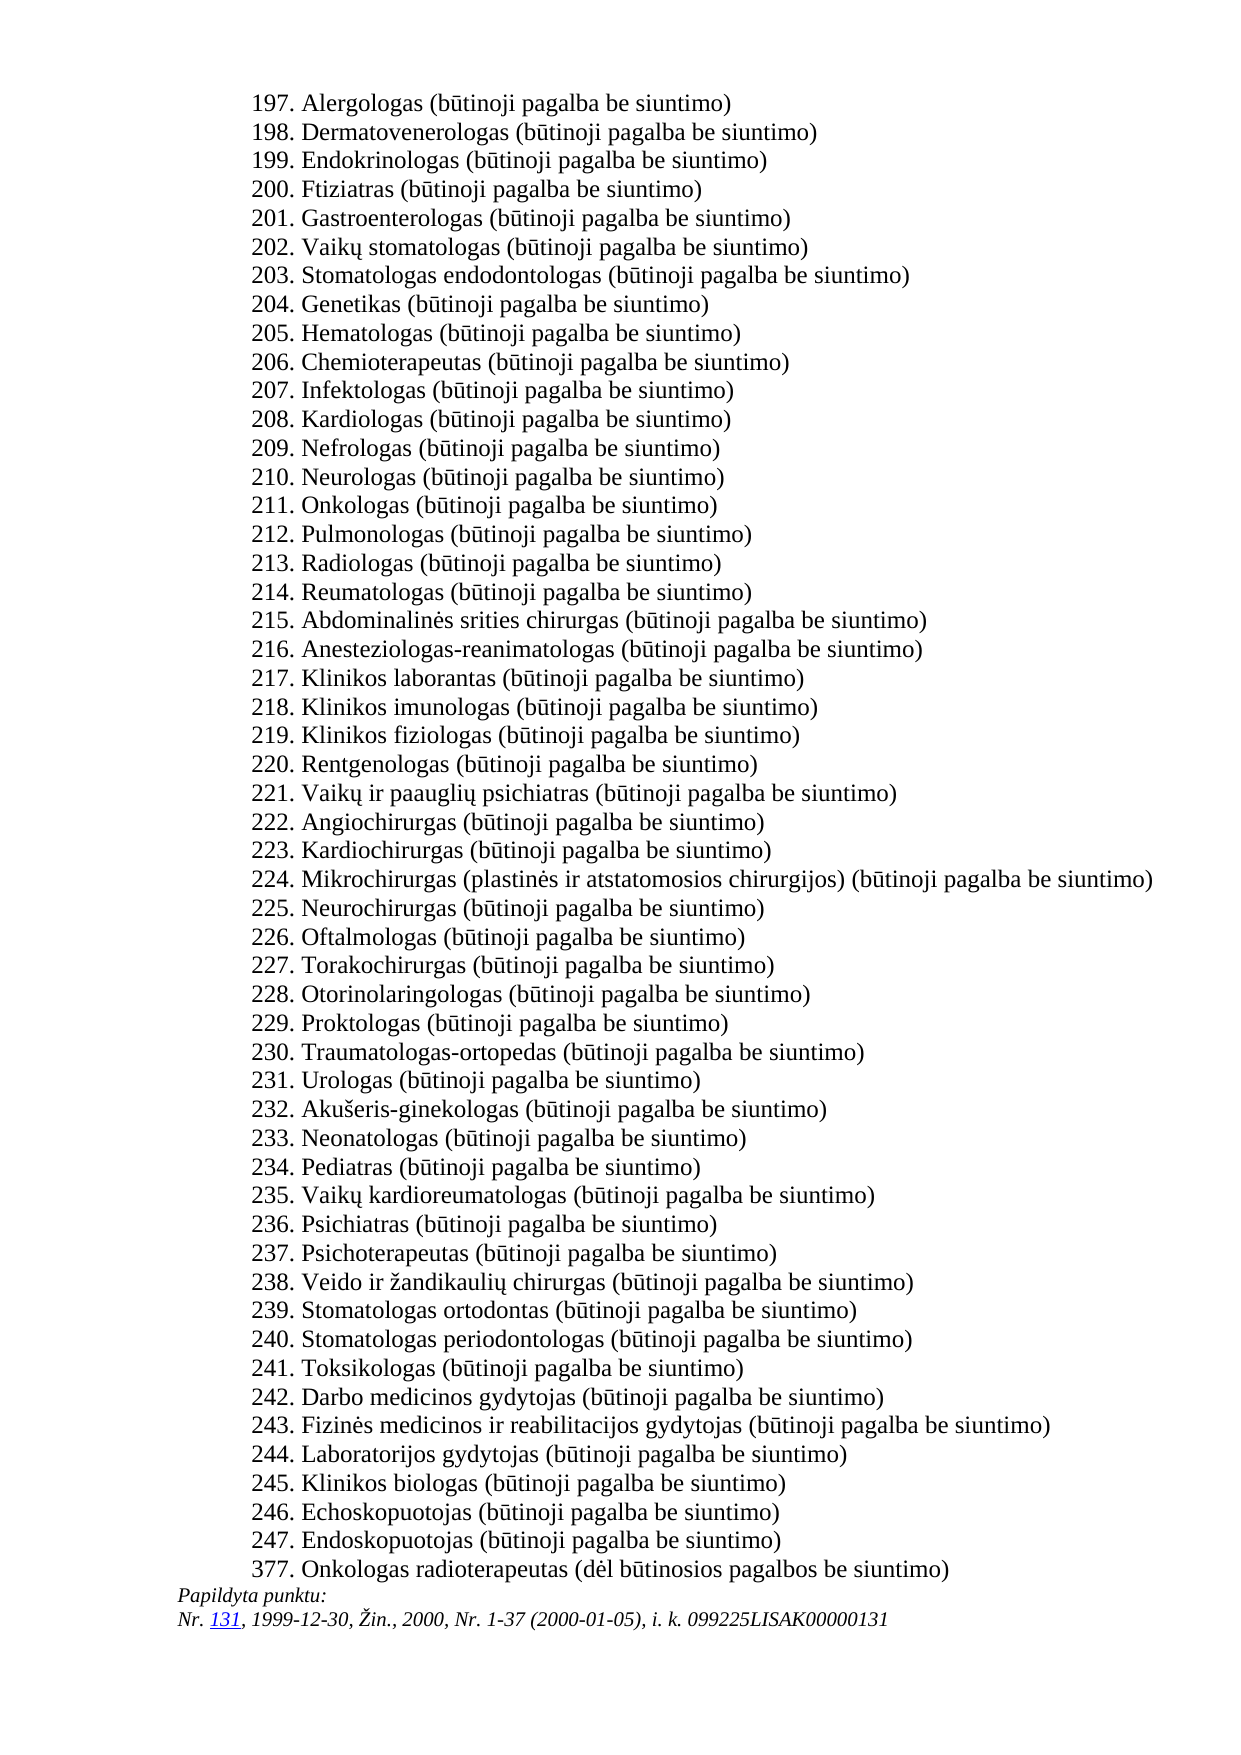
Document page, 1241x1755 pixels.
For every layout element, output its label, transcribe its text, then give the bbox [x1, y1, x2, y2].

text 210. Neurologas (būtinoji pagalba be siuntimo) [177, 462, 1181, 490]
text 202. Vaikų stomatologas (būtinoji pagalba be siuntimo) [177, 232, 1181, 260]
text 228. Otorinolaringologas (būtinoji pagalba be siuntimo) [177, 979, 1181, 1008]
text 198. Dermatovenerologas (būtinoji pagalba be siuntimo) [177, 117, 1181, 145]
text 222. Angiochirurgas (būtinoji pagalba be siuntimo) [177, 807, 1181, 835]
text 224. Mikrochirurgas (plastinės ir atstatomosios chirurgijos) (būtinoji pagalba be siuntimo) [177, 864, 1181, 893]
text 230. Traumatologas-ortopedas (būtinoji pagalba be siuntimo) [177, 1037, 1181, 1065]
text 229. Proktologas (būtinoji pagalba be siuntimo) [177, 1008, 1181, 1037]
text 223. Kardiochirurgas (būtinoji pagalba be siuntimo) [177, 835, 1181, 864]
text 199. Endokrinologas (būtinoji pagalba be siuntimo) [177, 145, 1181, 174]
text 231. Urologas (būtinoji pagalba be siuntimo) [177, 1065, 1181, 1094]
text 218. Klinikos imunologas (būtinoji pagalba be siuntimo) [177, 692, 1181, 720]
text 206. Chemioterapeutas (būtinoji pagalba be siuntimo) [177, 347, 1181, 375]
text 211. Onkologas (būtinoji pagalba be siuntimo) [177, 490, 1181, 519]
text 235. Vaikų kardioreumatologas (būtinoji pagalba be siuntimo) [177, 1180, 1181, 1209]
text 201. Gastroenterologas (būtinoji pagalba be siuntimo) [177, 203, 1181, 232]
text 233. Neonatologas (būtinoji pagalba be siuntimo) [177, 1123, 1181, 1152]
text 236. Psichiatras (būtinoji pagalba be siuntimo) [177, 1209, 1181, 1238]
text Nr. 131, 1999-12-30, Žin., 2000, Nr. 1-37 (2000-01-05), i. k. 099225LISAK00000131 [177, 1607, 1181, 1631]
text 212. Pulmonologas (būtinoji pagalba be siuntimo) [177, 519, 1181, 548]
text 240. Stomatologas periodontologas (būtinoji pagalba be siuntimo) [177, 1324, 1181, 1353]
text 239. Stomatologas ortodontas (būtinoji pagalba be siuntimo) [177, 1295, 1181, 1324]
text 241. Toksikologas (būtinoji pagalba be siuntimo) [177, 1353, 1181, 1382]
text 377. Onkologas radioterapeutas (dėl būtinosios pagalbos be siuntimo) [177, 1554, 1181, 1583]
text 203. Stomatologas endodontologas (būtinoji pagalba be siuntimo) [177, 260, 1181, 289]
text 245. Klinikos biologas (būtinoji pagalba be siuntimo) [177, 1468, 1181, 1497]
text Papildyta punktu: [177, 1583, 1181, 1607]
text 232. Akušeris-ginekologas (būtinoji pagalba be siuntimo) [177, 1094, 1181, 1123]
text 217. Klinikos laborantas (būtinoji pagalba be siuntimo) [177, 663, 1181, 692]
text 234. Pediatras (būtinoji pagalba be siuntimo) [177, 1152, 1181, 1180]
text 197. Alergologas (būtinoji pagalba be siuntimo) [177, 88, 1181, 117]
text 244. Laboratorijos gydytojas (būtinoji pagalba be siuntimo) [177, 1439, 1181, 1468]
text 237. Psichoterapeutas (būtinoji pagalba be siuntimo) [177, 1238, 1181, 1267]
text 207. Infektologas (būtinoji pagalba be siuntimo) [177, 375, 1181, 404]
text 221. Vaikų ir paauglių psichiatras (būtinoji pagalba be siuntimo) [177, 778, 1181, 807]
text 209. Nefrologas (būtinoji pagalba be siuntimo) [177, 433, 1181, 462]
text 220. Rentgenologas (būtinoji pagalba be siuntimo) [177, 749, 1181, 778]
text 247. Endoskopuotojas (būtinoji pagalba be siuntimo) [177, 1525, 1181, 1554]
text 225. Neurochirurgas (būtinoji pagalba be siuntimo) [177, 893, 1181, 922]
text 214. Reumatologas (būtinoji pagalba be siuntimo) [177, 577, 1181, 605]
text 243. Fizinės medicinos ir reabilitacijos gydytojas (būtinoji pagalba be siuntimo) [177, 1410, 1181, 1439]
text 246. Echoskopuotojas (būtinoji pagalba be siuntimo) [177, 1497, 1181, 1525]
text 219. Klinikos fiziologas (būtinoji pagalba be siuntimo) [177, 720, 1181, 749]
text 208. Kardiologas (būtinoji pagalba be siuntimo) [177, 404, 1181, 433]
text 216. Anesteziologas-reanimatologas (būtinoji pagalba be siuntimo) [177, 634, 1181, 663]
text 226. Oftalmologas (būtinoji pagalba be siuntimo) [177, 922, 1181, 950]
text 213. Radiologas (būtinoji pagalba be siuntimo) [177, 548, 1181, 577]
text 204. Genetikas (būtinoji pagalba be siuntimo) [177, 289, 1181, 318]
text 242. Darbo medicinos gydytojas (būtinoji pagalba be siuntimo) [177, 1382, 1181, 1410]
text 215. Abdominalinės srities chirurgas (būtinoji pagalba be siuntimo) [177, 605, 1181, 634]
text 227. Torakochirurgas (būtinoji pagalba be siuntimo) [177, 950, 1181, 979]
text 200. Ftiziatras (būtinoji pagalba be siuntimo) [177, 174, 1181, 203]
text 238. Veido ir žandikaulių chirurgas (būtinoji pagalba be siuntimo) [177, 1267, 1181, 1295]
text 205. Hematologas (būtinoji pagalba be siuntimo) [177, 318, 1181, 347]
